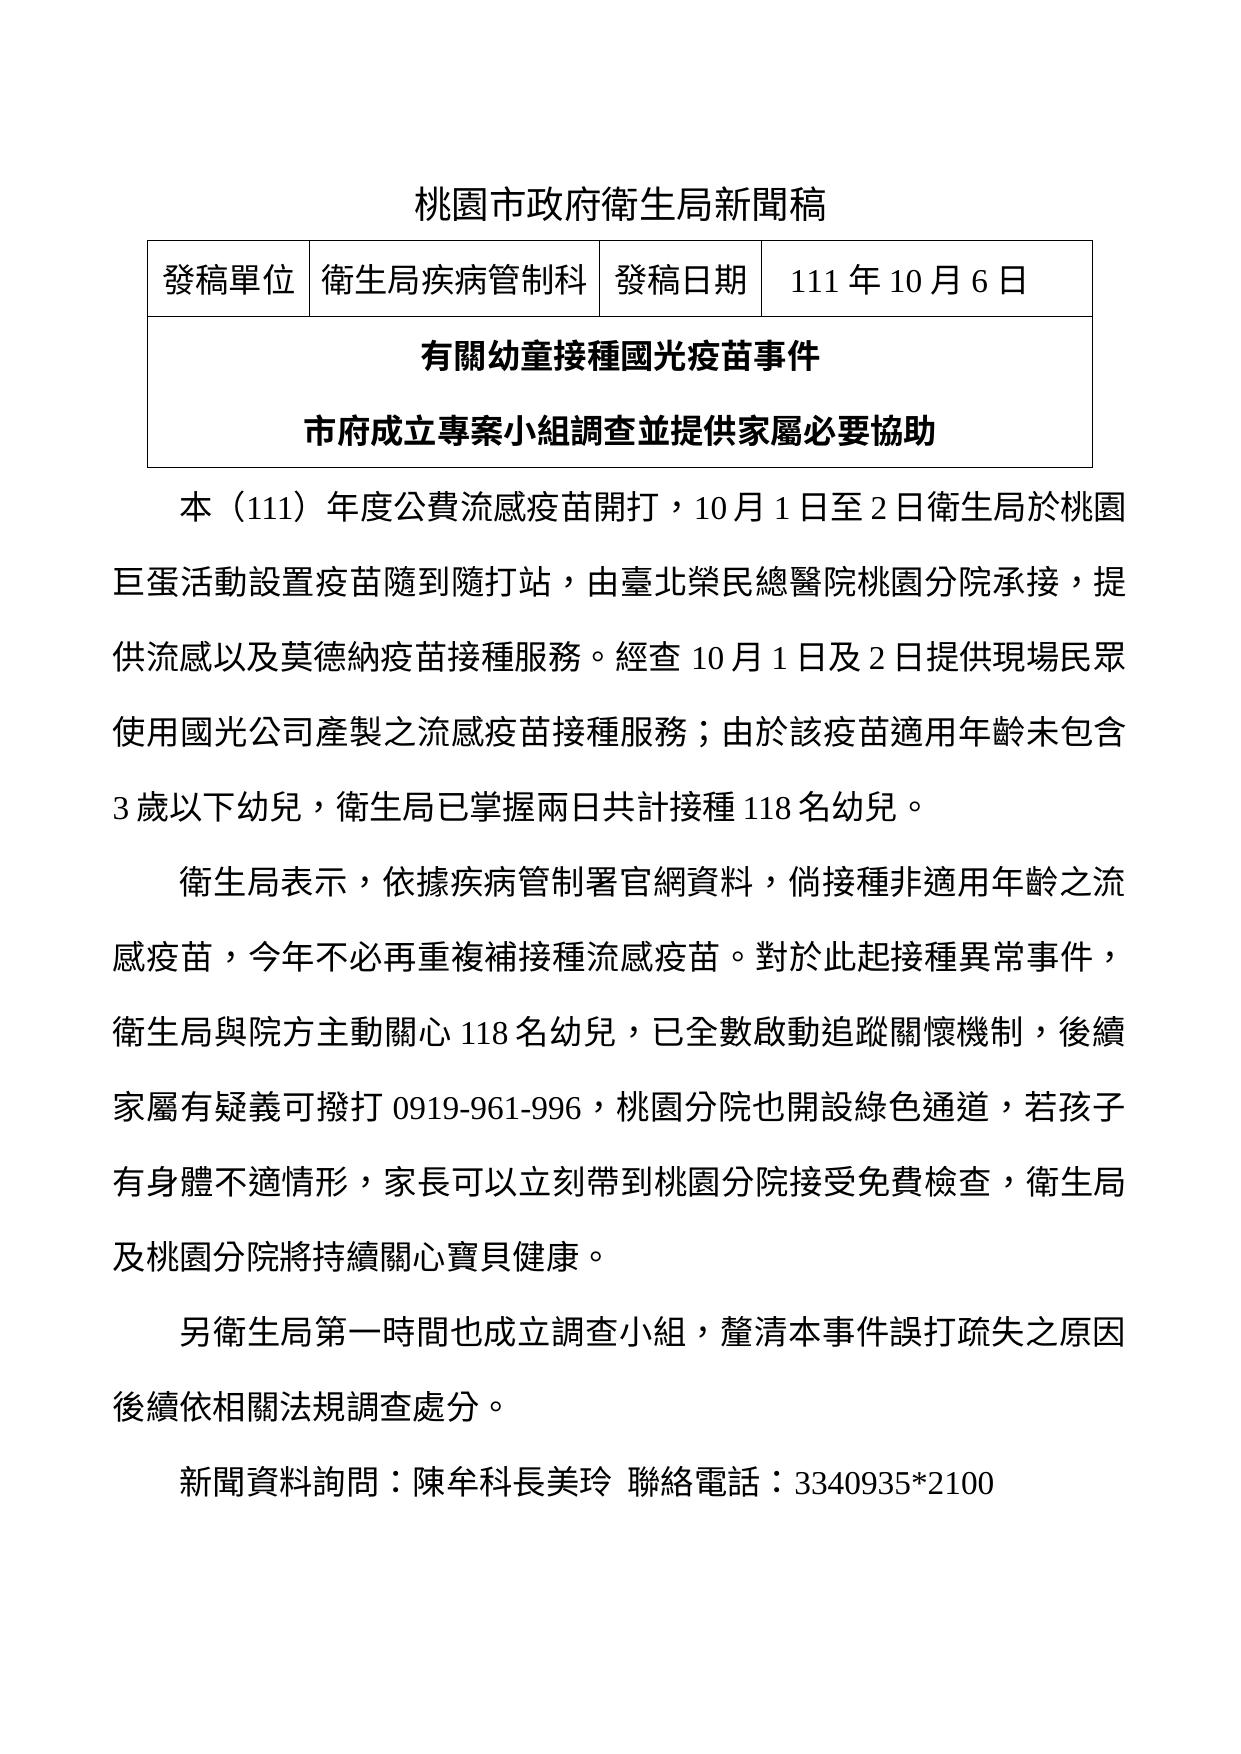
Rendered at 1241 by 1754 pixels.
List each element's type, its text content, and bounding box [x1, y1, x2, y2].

text 本（111）年度公費流感疫苗開打，10月1日至2日衛生局於桃園巨蛋活動設置疫苗隨到隨打站，由臺北榮民總醫院桃園分院承接，提供流感以及莫德納疫苗接種服務。經查10月1日及2日提供現場民眾使用國光公司產製之流感疫苗接種服務；由於該疫苗適用年齡未包含3歲以下幼兒，衛生局已掌握兩日共計接種118名幼兒。 [112, 468, 1128, 843]
table_header 111 年 10 月 6 日 [762, 241, 1092, 316]
table_cell 有關幼童接種國光疫苗事件 市府成立專案小組調查並提供家屬必要協助 [148, 317, 1092, 467]
table_header 衛生局疾病管制科 [310, 241, 599, 316]
text 衛生局表示，依據疾病管制署官網資料，倘接種非適用年齡之流感疫苗，今年不必再重複補接種流感疫苗。對於此起接種異常事件，衛生局與院方主動關心118名幼兒，已全數啟動追蹤關懷機制，後續家屬有疑義可撥打0919-961-996，桃園分院也開設綠色通道，若孩子有身體不適情形，家長可以立刻帶到桃園分院接受免費檢查，衛生局及桃園分院將持續關心寶貝健康。 [112, 843, 1128, 1293]
text 另衛生局第一時間也成立調查小組，釐清本事件誤打疏失之原因，後續依相關法規調查處分。 [112, 1293, 1128, 1443]
table_header 發稿日期 [600, 241, 761, 316]
text 新聞資料詢問：陳牟科長美玲 聯絡電話：3340935*2100 [112, 1443, 1128, 1518]
text 桃園市政府衛生局新聞稿 [112, 164, 1128, 239]
table_header 發稿單位 [148, 241, 309, 316]
